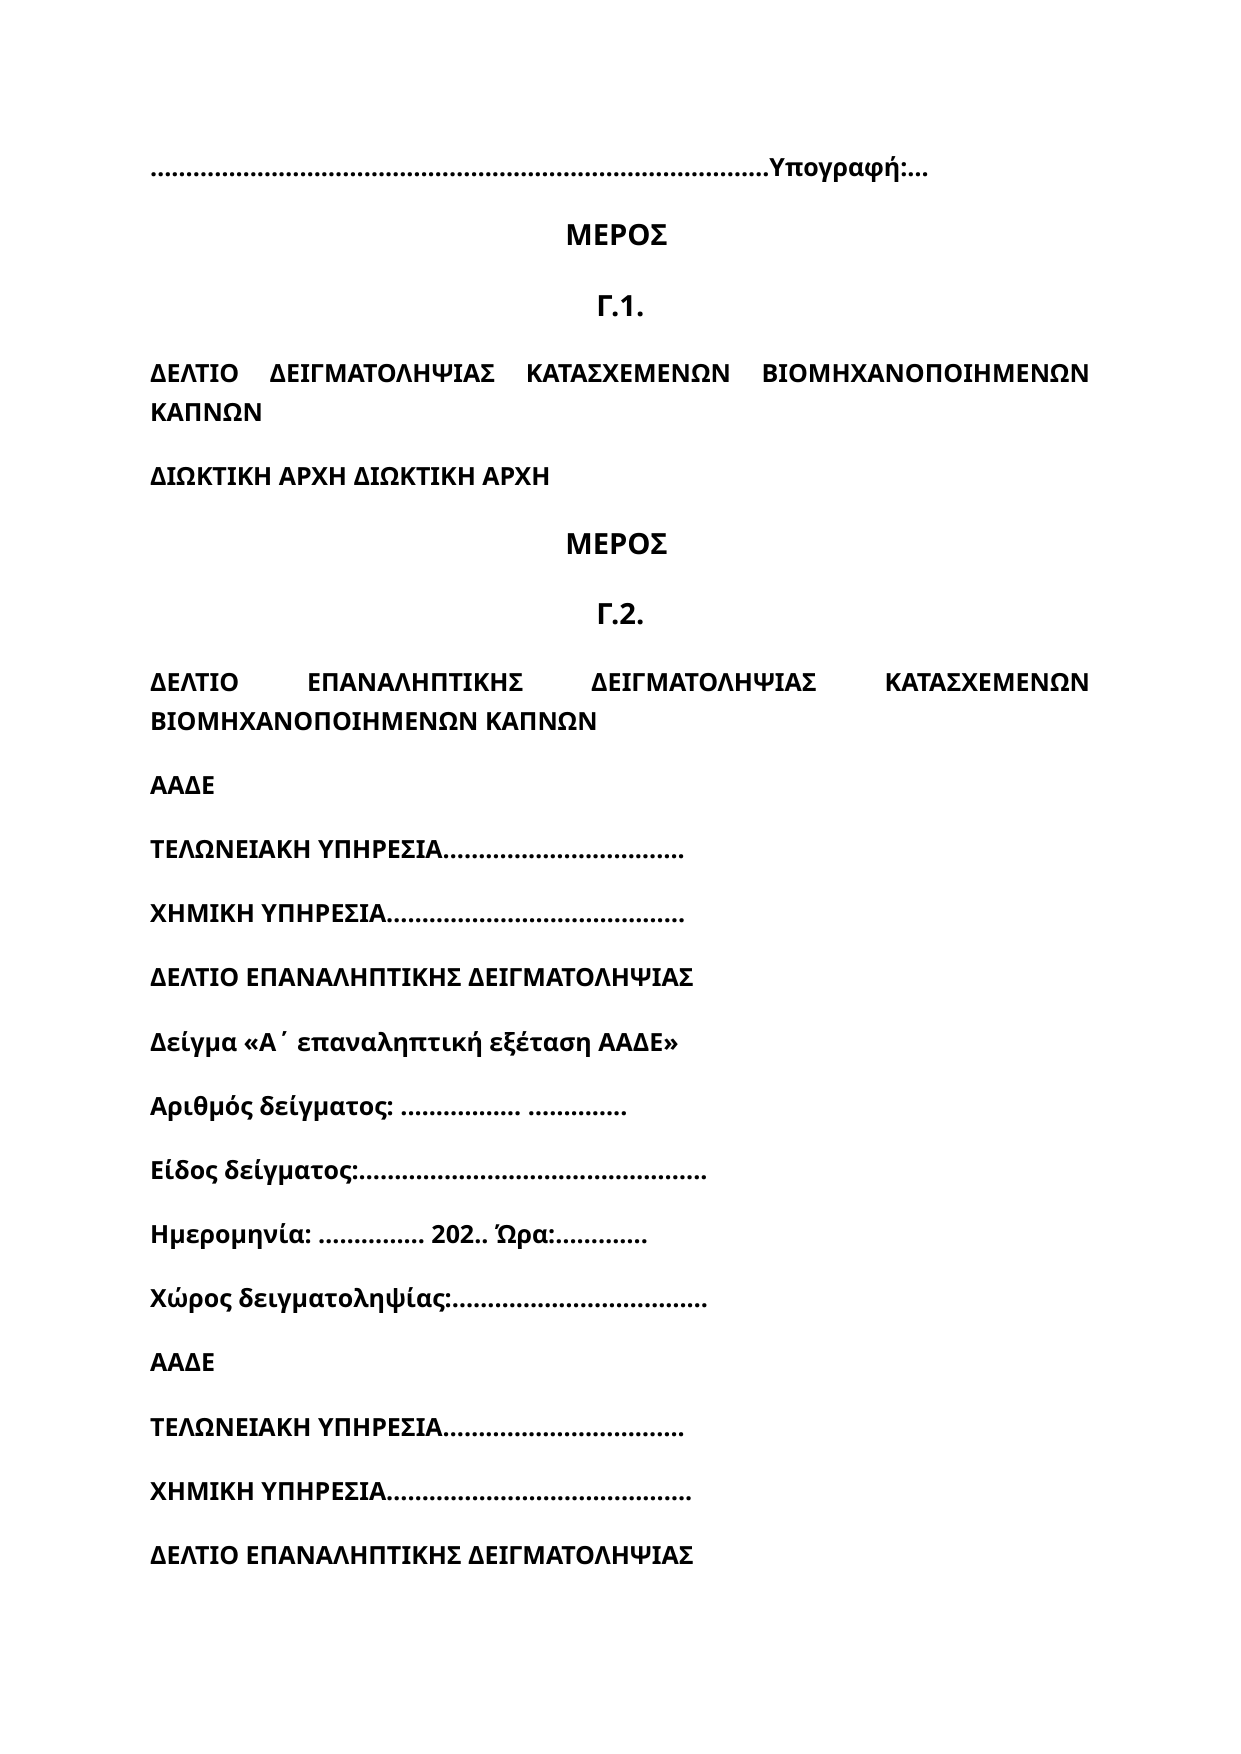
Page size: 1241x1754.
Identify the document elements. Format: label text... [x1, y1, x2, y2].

text Είδος δείγματος:…………………….…….…………….. [150, 1152, 1090, 1187]
text ΔΕΛΤΙΟ ΕΠΑΝΑΛΗΠΤΙΚΗΣ ΔΕΙΓΜΑΤΟΛΗΨΙΑΣ [150, 960, 1090, 994]
text ΤΕΛΩΝΕΙΑΚΗ ΥΠΗΡΕΣΙΑ……………………………. [150, 1409, 1090, 1443]
text Χώρος δειγματοληψίας:……………………………… [150, 1281, 1090, 1315]
text Ημερομηνία: …………… 202.. Ώρα:…………. [150, 1217, 1090, 1251]
text ……………………………………………………………………………Υπογραφή:… [150, 150, 1090, 184]
subtitle Γ.1. [150, 285, 1090, 324]
text ΧΗΜΙΚΗ ΥΠΗΡΕΣΙΑ……………………………………. [150, 1473, 1090, 1507]
text Αριθμός δείγματος: ..…………… ………….. [150, 1088, 1090, 1122]
text ΔΕΛΤΙΟ ΕΠΑΝΑΛΗΠΤΙΚΗΣ ΔΕΙΓΜΑΤΟΛΗΨΙΑΣ ΚΑΤΑΣΧΕΜΕΝΩΝ ΒΙΟΜΗΧΑΝΟΠΟΙΗΜΕΝΩΝ ΚΑΠΝΩΝ [150, 664, 1090, 737]
text ΑΑΔΕ [150, 1345, 1090, 1379]
subtitle ΜΕΡΟΣ [150, 214, 1090, 254]
text ΤΕΛΩΝΕΙΑΚΗ ΥΠΗΡΕΣΙΑ……………………………. [150, 832, 1090, 866]
text ΔΙΩΚΤΙΚΗ ΑΡΧΗ ΔΙΩΚΤΙΚΗ ΑΡΧΗ [150, 459, 1090, 493]
text ΔΕΛΤΙΟ ΔΕΙΓΜΑΤΟΛΗΨΙΑΣ ΚΑΤΑΣΧΕΜΕΝΩΝ ΒΙΟΜΗΧΑΝΟΠΟΙΗΜΕΝΩΝ ΚΑΠΝΩΝ [150, 355, 1090, 429]
text ΑΑΔΕ [150, 767, 1090, 802]
subtitle Γ.2. [150, 593, 1090, 633]
subtitle ΜΕΡΟΣ [150, 523, 1090, 563]
text ΧΗΜΙΚΗ ΥΠΗΡΕΣΙΑ…………………………………… [150, 896, 1090, 930]
text Δείγμα «Α΄ επαναληπτική εξέταση ΑΑΔΕ» [150, 1024, 1090, 1058]
text ΔΕΛΤΙΟ ΕΠΑΝΑΛΗΠΤΙΚΗΣ ΔΕΙΓΜΑΤΟΛΗΨΙΑΣ [150, 1537, 1090, 1572]
